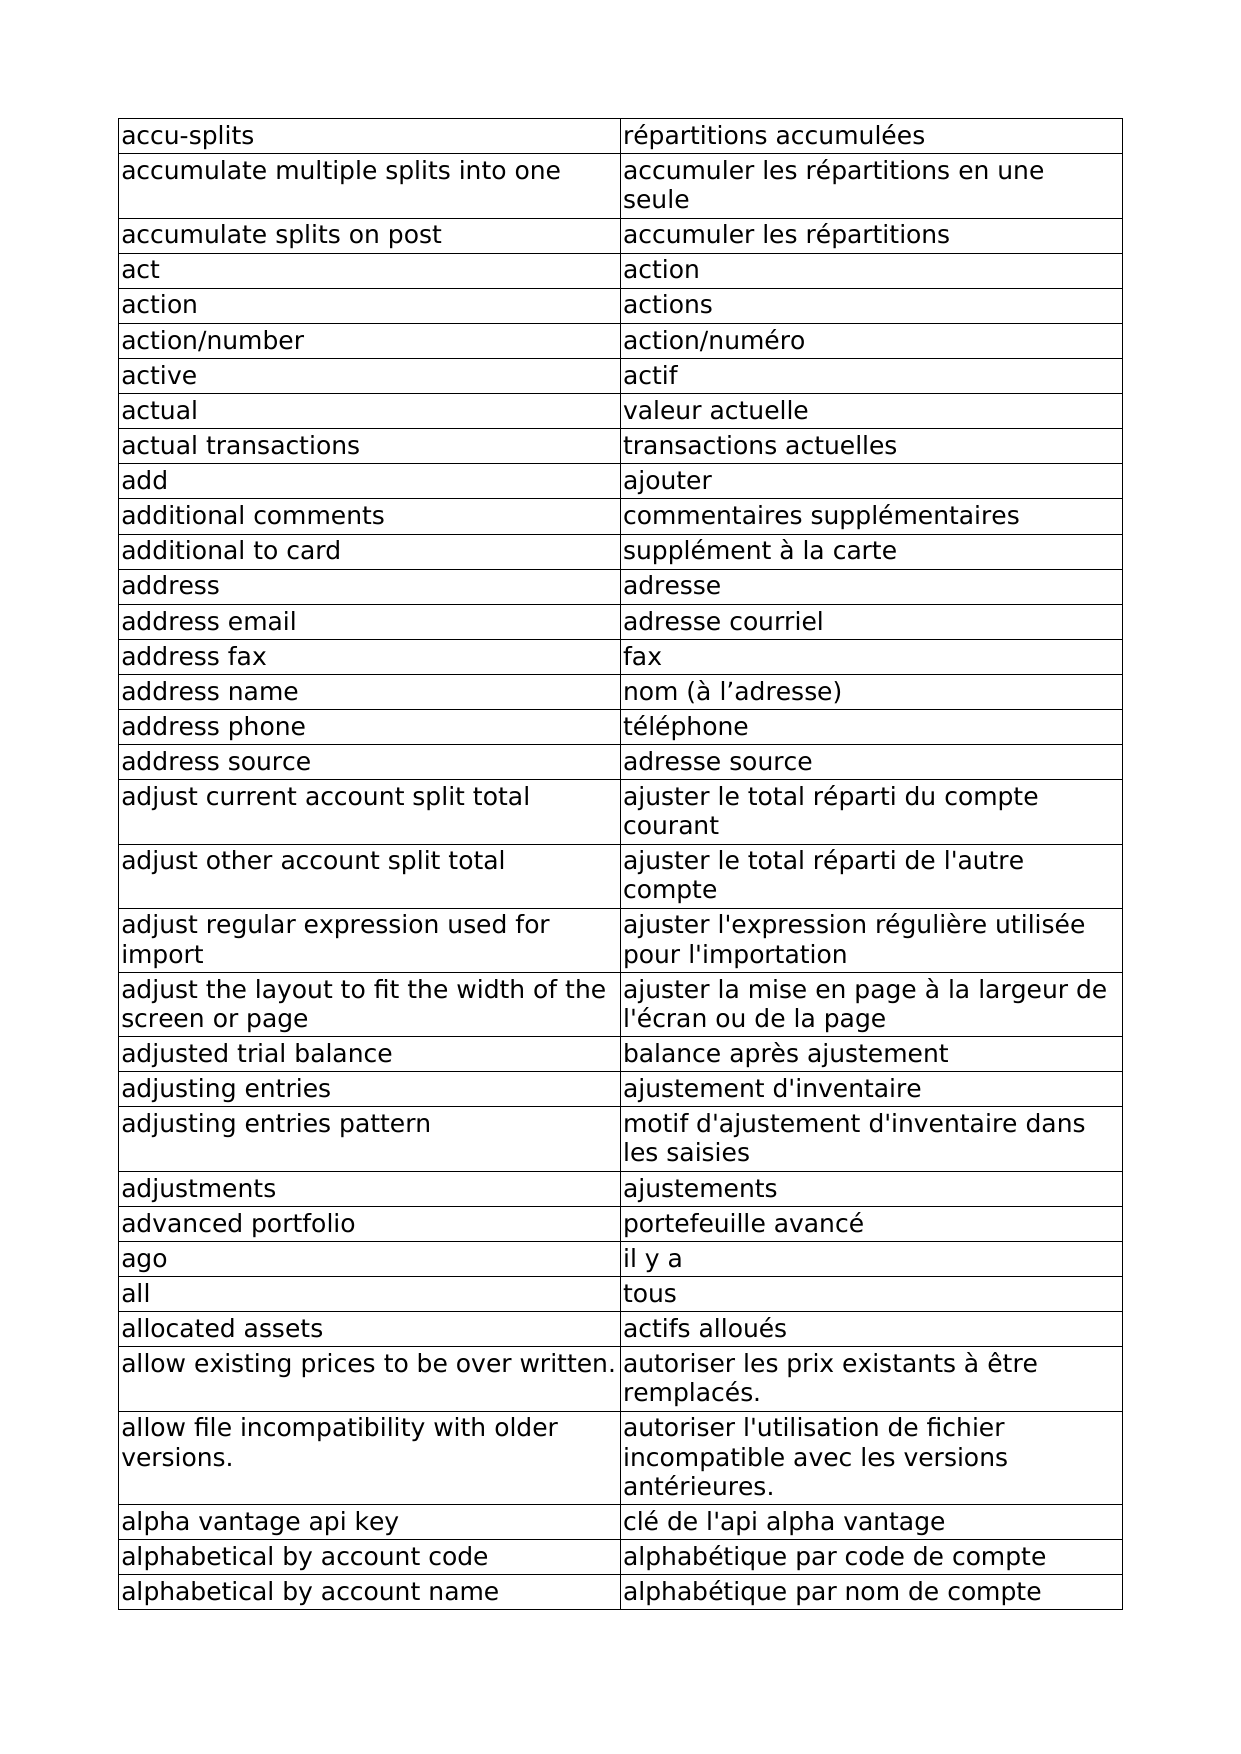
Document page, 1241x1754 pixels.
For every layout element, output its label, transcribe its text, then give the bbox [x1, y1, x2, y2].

table_cell accumulate multiple splits into one [119, 154, 620, 217]
table_cell allocated assets [119, 1312, 620, 1346]
table_cell nom (à l’adresse) [621, 675, 1122, 709]
table_cell alpha vantage api key [119, 1505, 620, 1539]
table_cell action [119, 289, 620, 323]
table_cell actifs alloués [621, 1312, 1122, 1346]
table_cell balance après ajustement [621, 1037, 1122, 1071]
table_cell add [119, 464, 620, 498]
table_cell adjusted trial balance [119, 1037, 620, 1071]
table_cell alphabétique par code de compte [621, 1540, 1122, 1574]
table_cell adjust the layout to fit the width of the screen or page [119, 973, 620, 1036]
table_cell commentaires supplémentaires [621, 499, 1122, 533]
table_cell ajustement d'inventaire [621, 1072, 1122, 1106]
table_cell autoriser les prix existants à être remplacés. [621, 1347, 1122, 1411]
table_cell additional to card [119, 535, 620, 568]
table_cell address fax [119, 640, 620, 674]
table_cell actual [119, 394, 620, 428]
table_cell address [119, 570, 620, 604]
table_cell act [119, 254, 620, 288]
table_cell adresse [621, 570, 1122, 604]
table_cell adresse source [621, 745, 1122, 779]
table_cell action/number [119, 324, 620, 358]
table_cell il y a [621, 1242, 1122, 1276]
table_cell accumulate splits on post [119, 219, 620, 253]
table_cell motif d'ajustement d'inventaire dans les saisies [621, 1107, 1122, 1171]
table_cell actions [621, 289, 1122, 323]
table_cell allow existing prices to be over written. [119, 1347, 620, 1411]
table_cell adjust regular expression used for import [119, 909, 620, 972]
table_cell additional comments [119, 499, 620, 533]
table_cell tous [621, 1277, 1122, 1311]
table_cell actual transactions [119, 429, 620, 463]
table_cell address email [119, 605, 620, 639]
table_cell transactions actuelles [621, 429, 1122, 463]
table_cell address name [119, 675, 620, 709]
table_cell ajuster la mise en page à la largeur de l'écran ou de la page [621, 973, 1122, 1036]
table_cell ajustements [621, 1172, 1122, 1206]
table_cell all [119, 1277, 620, 1311]
table_cell adjust other account split total [119, 845, 620, 908]
table_cell adjusting entries [119, 1072, 620, 1106]
table_cell ajuster le total réparti du compte courant [621, 780, 1122, 843]
table_cell accu-splits [119, 119, 620, 153]
table_cell fax [621, 640, 1122, 674]
table_cell ajuster l'expression régulière utilisée pour l'importation [621, 909, 1122, 972]
table_cell ajouter [621, 464, 1122, 498]
table_cell accumuler les répartitions en une seule [621, 154, 1122, 217]
table_cell address phone [119, 710, 620, 744]
table_cell répartitions accumulées [621, 119, 1122, 153]
table_cell adresse courriel [621, 605, 1122, 639]
table_cell clé de l'api alpha vantage [621, 1505, 1122, 1539]
table_cell advanced portfolio [119, 1207, 620, 1241]
table_cell valeur actuelle [621, 394, 1122, 428]
table_cell alphabetical by account name [119, 1575, 620, 1609]
table_cell action [621, 254, 1122, 288]
table_cell portefeuille avancé [621, 1207, 1122, 1241]
table_cell ago [119, 1242, 620, 1276]
table_cell ajuster le total réparti de l'autre compte [621, 845, 1122, 908]
table_cell adjusting entries pattern [119, 1107, 620, 1171]
table_cell alphabétique par nom de compte [621, 1575, 1122, 1609]
table_cell supplément à la carte [621, 535, 1122, 568]
table_cell adjust current account split total [119, 780, 620, 843]
table_cell téléphone [621, 710, 1122, 744]
table_cell accumuler les répartitions [621, 219, 1122, 253]
table_cell allow file incompatibility with older versions. [119, 1412, 620, 1504]
table_cell adjustments [119, 1172, 620, 1206]
table_cell address source [119, 745, 620, 779]
table_cell autoriser l'utilisation de fichier incompatible avec les versions antérieures. [621, 1412, 1122, 1504]
table_cell action/numéro [621, 324, 1122, 358]
table_cell alphabetical by account code [119, 1540, 620, 1574]
table_cell actif [621, 359, 1122, 393]
table_cell active [119, 359, 620, 393]
